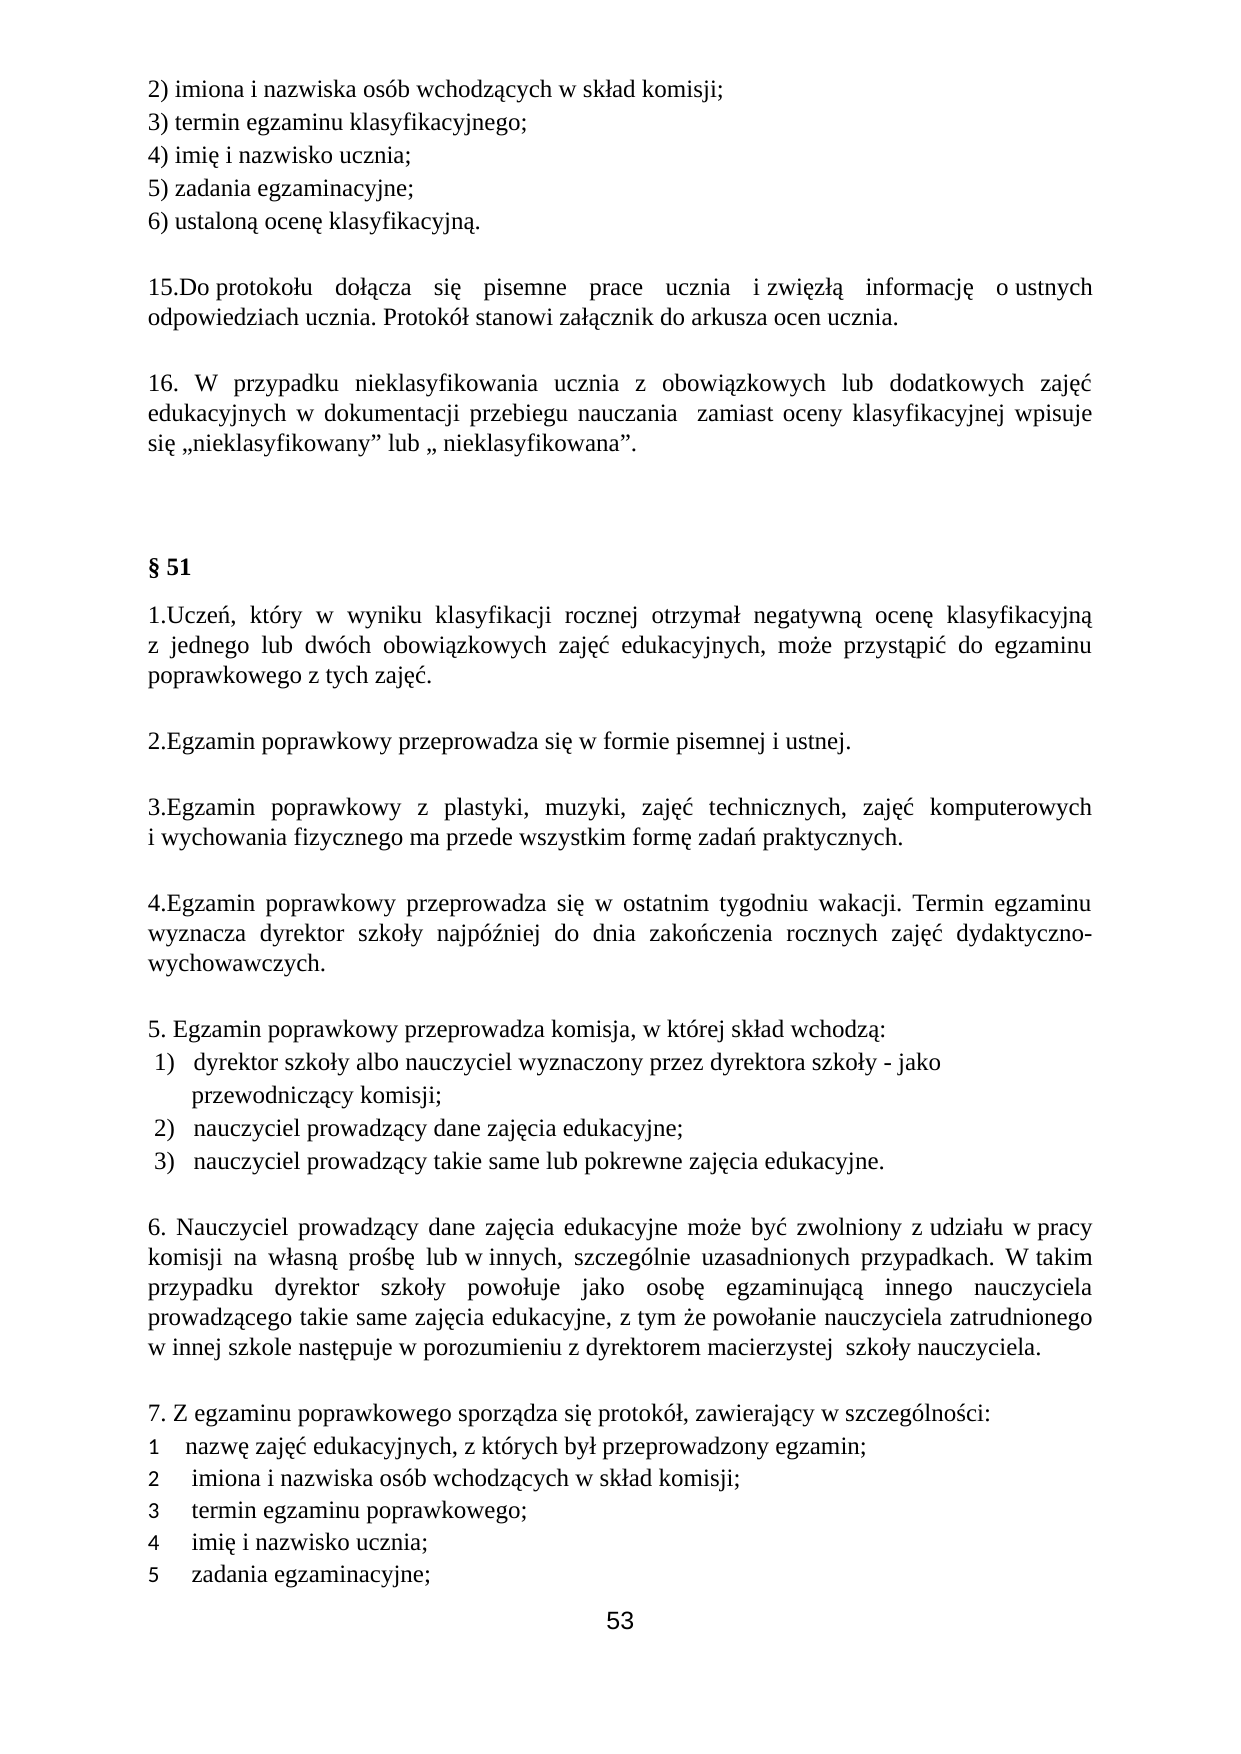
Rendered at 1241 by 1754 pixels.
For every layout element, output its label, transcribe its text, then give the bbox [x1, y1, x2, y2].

text 5) zadania egzaminacyjne; [148, 173, 1093, 202]
list imię i nazwisko ucznia; [148, 1527, 1093, 1556]
text 6. Nauczyciel prowadzący dane zajęcia edukacyjne może być zwolniony z udziału w pracy komisji na własną prośbę lub w innych, szczególnie uzasadnionych przypadkach. W takim przypadku dyrektor szkoły powołuje jako osobę egzaminującą innego nauczyciela prowadzącego takie same zajęcia edukacyjne, z tym że powołanie nauczyciela zatrudnionego w innej szkole następuje w porozumieniu z dyrektorem macierzystej szkoły nauczyciela. [148, 1212, 1093, 1360]
text 2.Egzamin poprawkowy przeprowadza się w formie pisemnej i ustnej. [148, 726, 1093, 755]
text § 51 [148, 552, 1093, 581]
text 4.Egzamin poprawkowy przeprowadza się w ostatnim tygodniu wakacji. Termin egzaminu wyznacza dyrektor szkoły najpóźniej do dnia zakończenia rocznych zajęć dydaktyczno- wychowawczych. [148, 888, 1093, 977]
list imiona i nazwiska osób wchodzących w skład komisji; [148, 1463, 1093, 1492]
text 2) imiona i nazwiska osób wchodzących w skład komisji; [148, 74, 1093, 102]
list zadania egzaminacyjne; [148, 1559, 1093, 1588]
list nazwę zajęć edukacyjnych, z których był przeprowadzony egzamin; [148, 1431, 1093, 1460]
text 6) ustaloną ocenę klasyfikacyjną. [148, 206, 1093, 234]
text 16. W przypadku nieklasyfikowania ucznia z obowiązkowych lub dodatkowych zajęć edukacyjnych w dokumentacji przebiegu nauczania zamiast oceny klasyfikacyjnej wpisuje się „nieklasyfikowany” lub „ nieklasyfikowana”. [148, 368, 1093, 456]
text 3) nauczyciel prowadzący takie same lub pokrewne zajęcia edukacyjne. [148, 1146, 1093, 1175]
text 15.Do protokołu dołącza się pisemne prace ucznia i zwięzłą informację o ustnych odpowiedziach ucznia. Protokół stanowi załącznik do arkusza ocen ucznia. [148, 272, 1093, 331]
text 2) nauczyciel prowadzący dane zajęcia edukacyjne; [148, 1113, 1093, 1142]
text przewodniczący komisji; [148, 1080, 1093, 1109]
text 7. Z egzaminu poprawkowego sporządza się protokół, zawierający w szczególności: [148, 1398, 1093, 1426]
text 3.Egzamin poprawkowy z plastyki, muzyki, zajęć technicznych, zajęć komputerowych i wychowania fizycznego ma przede wszystkim formę zadań praktycznych. [148, 792, 1093, 851]
list termin egzaminu poprawkowego; [148, 1495, 1093, 1524]
text 4) imię i nazwisko ucznia; [148, 140, 1093, 168]
text 1.Uczeń, który w wyniku klasyfikacji rocznej otrzymał negatywną ocenę klasyfikacyjną z jednego lub dwóch obowiązkowych zajęć edukacyjnych, może przystąpić do egzaminu poprawkowego z tych zajęć. [148, 600, 1093, 689]
text 1) dyrektor szkoły albo nauczyciel wyznaczony przez dyrektora szkoły - jako [148, 1047, 1093, 1076]
text 5. Egzamin poprawkowy przeprowadza komisja, w której skład wchodzą: [148, 1014, 1093, 1043]
text 3) termin egzaminu klasyfikacyjnego; [148, 107, 1093, 136]
